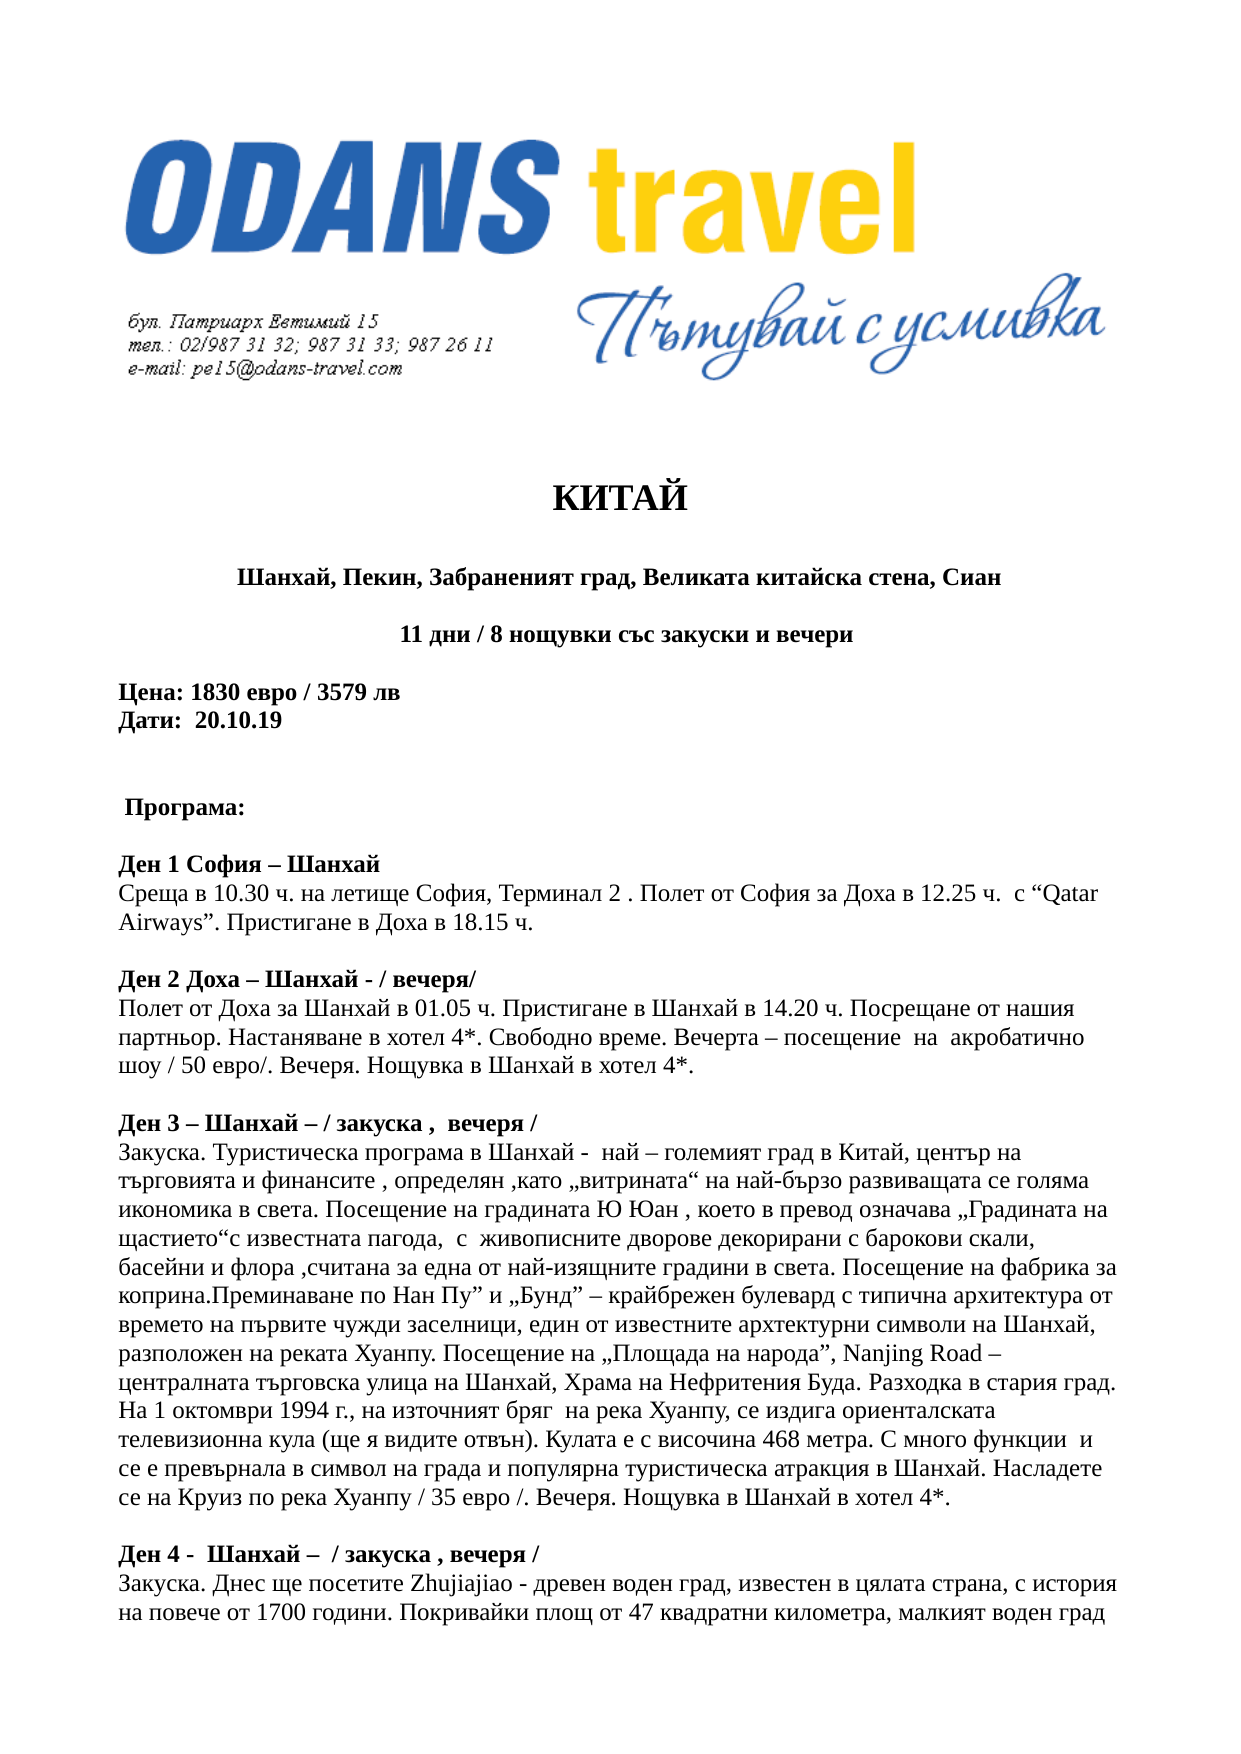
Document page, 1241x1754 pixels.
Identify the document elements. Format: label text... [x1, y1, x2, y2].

text Програма: [118, 734, 1122, 820]
text Шанхай, Пекин, Забраненият град, Великата китайска стена, Сиан [118, 562, 1122, 619]
text Ден 3 – Шанхай – / закуска , вечеря / [118, 1108, 1122, 1137]
text Ден 1 София – Шанхай [118, 849, 1122, 878]
text КИТАЙ [118, 475, 1122, 518]
text Ден 2 Доха – Шанхай - / вечеря/ [118, 964, 1122, 993]
picture [118, 118, 1123, 390]
text Среща в 10.30 ч. на летище София, Терминал 2 . Полет от София за Доха в 12.25 ч. с “Qatar Airways”. Пристигане в Доха в 18.15 ч. [118, 878, 1122, 935]
text Цена: 1830 евро / 3579 лв [118, 677, 1122, 705]
text Закуска. Туристическа програма в Шанхай - най – големият град в Китай, център на търговията и финансите , определян ,като „витрината“ на най-бързо развиващата се голяма икономика в света. Посещение на градината Ю Юан , което в превод означава „Градината на щастието“с известната пагода, с живописните дворове декорирани с барокови скали, басейни и флора ,считана за една от най-изящните градини в света. Посещение на фабрика за коприна.Преминаване по Нан Пу” и „Бунд” – крайбрежен булевард с типична архитектура от времето на първите чужди заселници, един от известните архтектурни символи на Шанхай, разположен на реката Хуанпу. Посещение на „Площада на народа”, Nanjing Road – централната търговска улица на Шанхай, Храма на Нефритения Буда. Разходка в стария град. На 1 октомври 1994 г., на източният бряг на река Хуанпу, се издига ориенталската телевизионна кула (ще я видите отвън). Кулата е с височина 468 метра. С много функции и се е превърнала в символ на града и популярна туристическа атракция в Шанхай. Насладете се на Круиз по река Хуанпу / 35 евро /. Вечеря. Нощувка в Шанхай в хотел 4*. Ден 4 - Шанхай – / закуска , вечеря / Закуска. Днес ще посетите Zhujiajiao - древен воден град, известен в цялата страна, с история на повече от 1700 години. Покривайки площ от 47 квадратни километра, малкият воден град [118, 1137, 1122, 1625]
text Полет от Доха за Шанхай в 01.05 ч. Пристигане в Шанхай в 14.20 ч. Посрещане от нашия партньор. Настаняване в хотел 4*. Свободно време. Вечерта – посещение на акробатично шоу / 50 евро/. Вечеря. Нощувка в Шанхай в хотел 4*. [118, 993, 1122, 1079]
text 11 дни / 8 нощувки със закуски и вечери [118, 619, 1122, 677]
text Дати: 20.10.19 [118, 705, 1122, 734]
